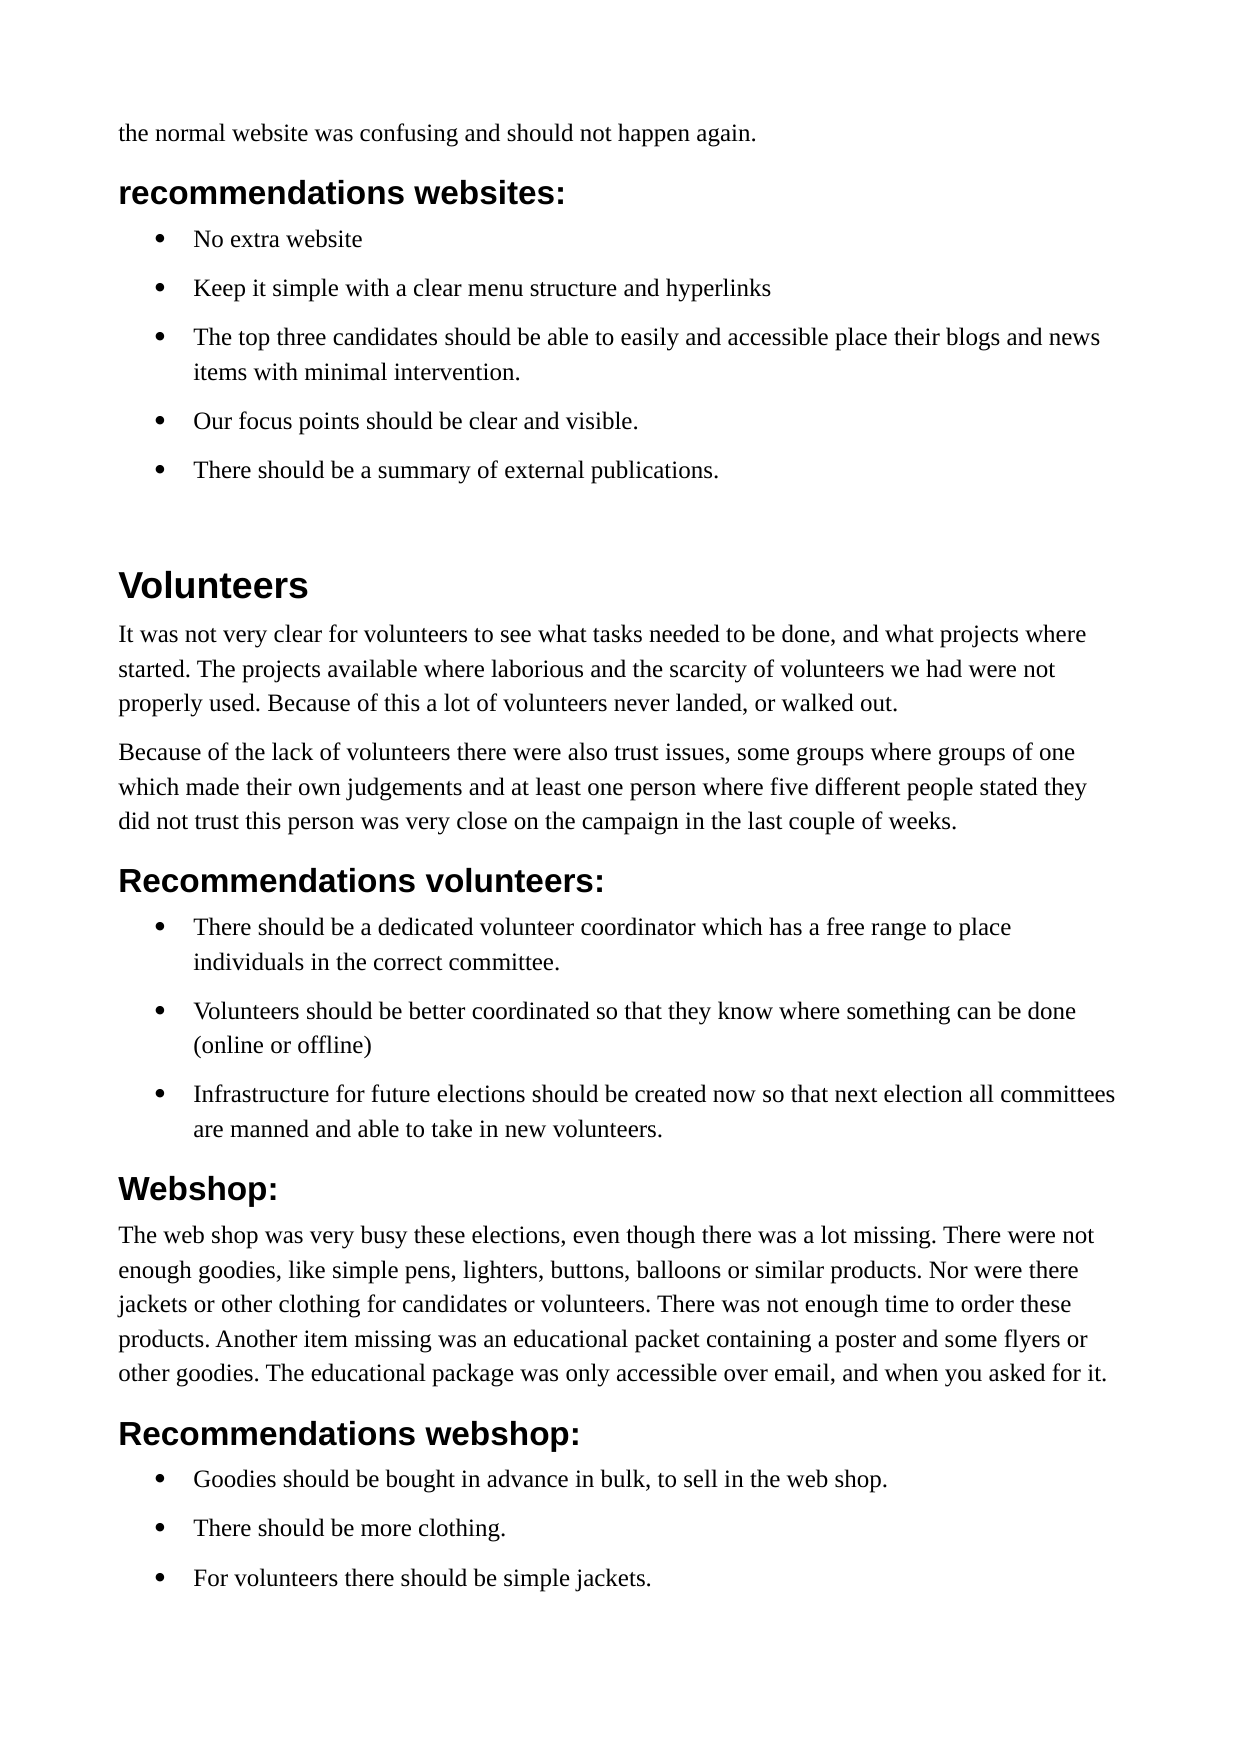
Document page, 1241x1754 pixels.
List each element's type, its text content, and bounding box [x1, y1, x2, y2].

list There should be a summary of external publications. [156, 455, 1122, 484]
list There should be more clothing. [156, 1513, 1122, 1542]
list The top three candidates should be able to easily and accessible place their blogs and news items with minimal intervention. [156, 322, 1122, 386]
list Goodies should be bought in advance in bulk, to sell in the web shop. [156, 1464, 1122, 1493]
subtitle Recommendations volunteers: [118, 862, 1122, 900]
list There should be a dedicated volunteer coordinator which has a free range to place individuals in the correct committee. [156, 912, 1122, 976]
text The web shop was very busy these elections, even though there was a lot missing. There were not enough goodies, like simple pens, lighters, buttons, balloons or similar products. Nor were there jackets or other clothing for candidates or volunteers. There was not enough time to order these products. Another item missing was an educational packet containing a poster and some flyers or other goodies. The educational package was only accessible over email, and when you asked for it. [118, 1220, 1122, 1387]
list For volunteers there should be simple jackets. [156, 1563, 1122, 1591]
text the normal website was confusing and should not happen again. [118, 118, 1122, 147]
subtitle Volunteers [118, 564, 1122, 607]
list Infrastructure for future elections should be created now so that next election all committees are manned and able to take in new volunteers. [156, 1079, 1122, 1143]
list Our focus points should be clear and visible. [156, 406, 1122, 435]
text It was not very clear for volunteers to see what tasks needed to be done, and what projects where started. The projects available where laborious and the scarcity of volunteers we had were not properly used. Because of this a lot of volunteers never landed, or walked out. [118, 619, 1122, 717]
list No extra website [156, 224, 1122, 253]
subtitle Recommendations webshop: [118, 1413, 1122, 1452]
subtitle Webshop: [118, 1169, 1122, 1208]
text Because of the lack of volunteers there were also trust issues, some groups where groups of one which made their own judgements and at least one person where five different people stated they did not trust this person was very close on the campaign in the last couple of weeks. [118, 737, 1122, 835]
subtitle recommendations websites: [118, 173, 1122, 212]
list Keep it simple with a clear menu structure and hyperlinks [156, 273, 1122, 302]
list Volunteers should be better coordinated so that they know where something can be done (online or offline) [156, 996, 1122, 1059]
